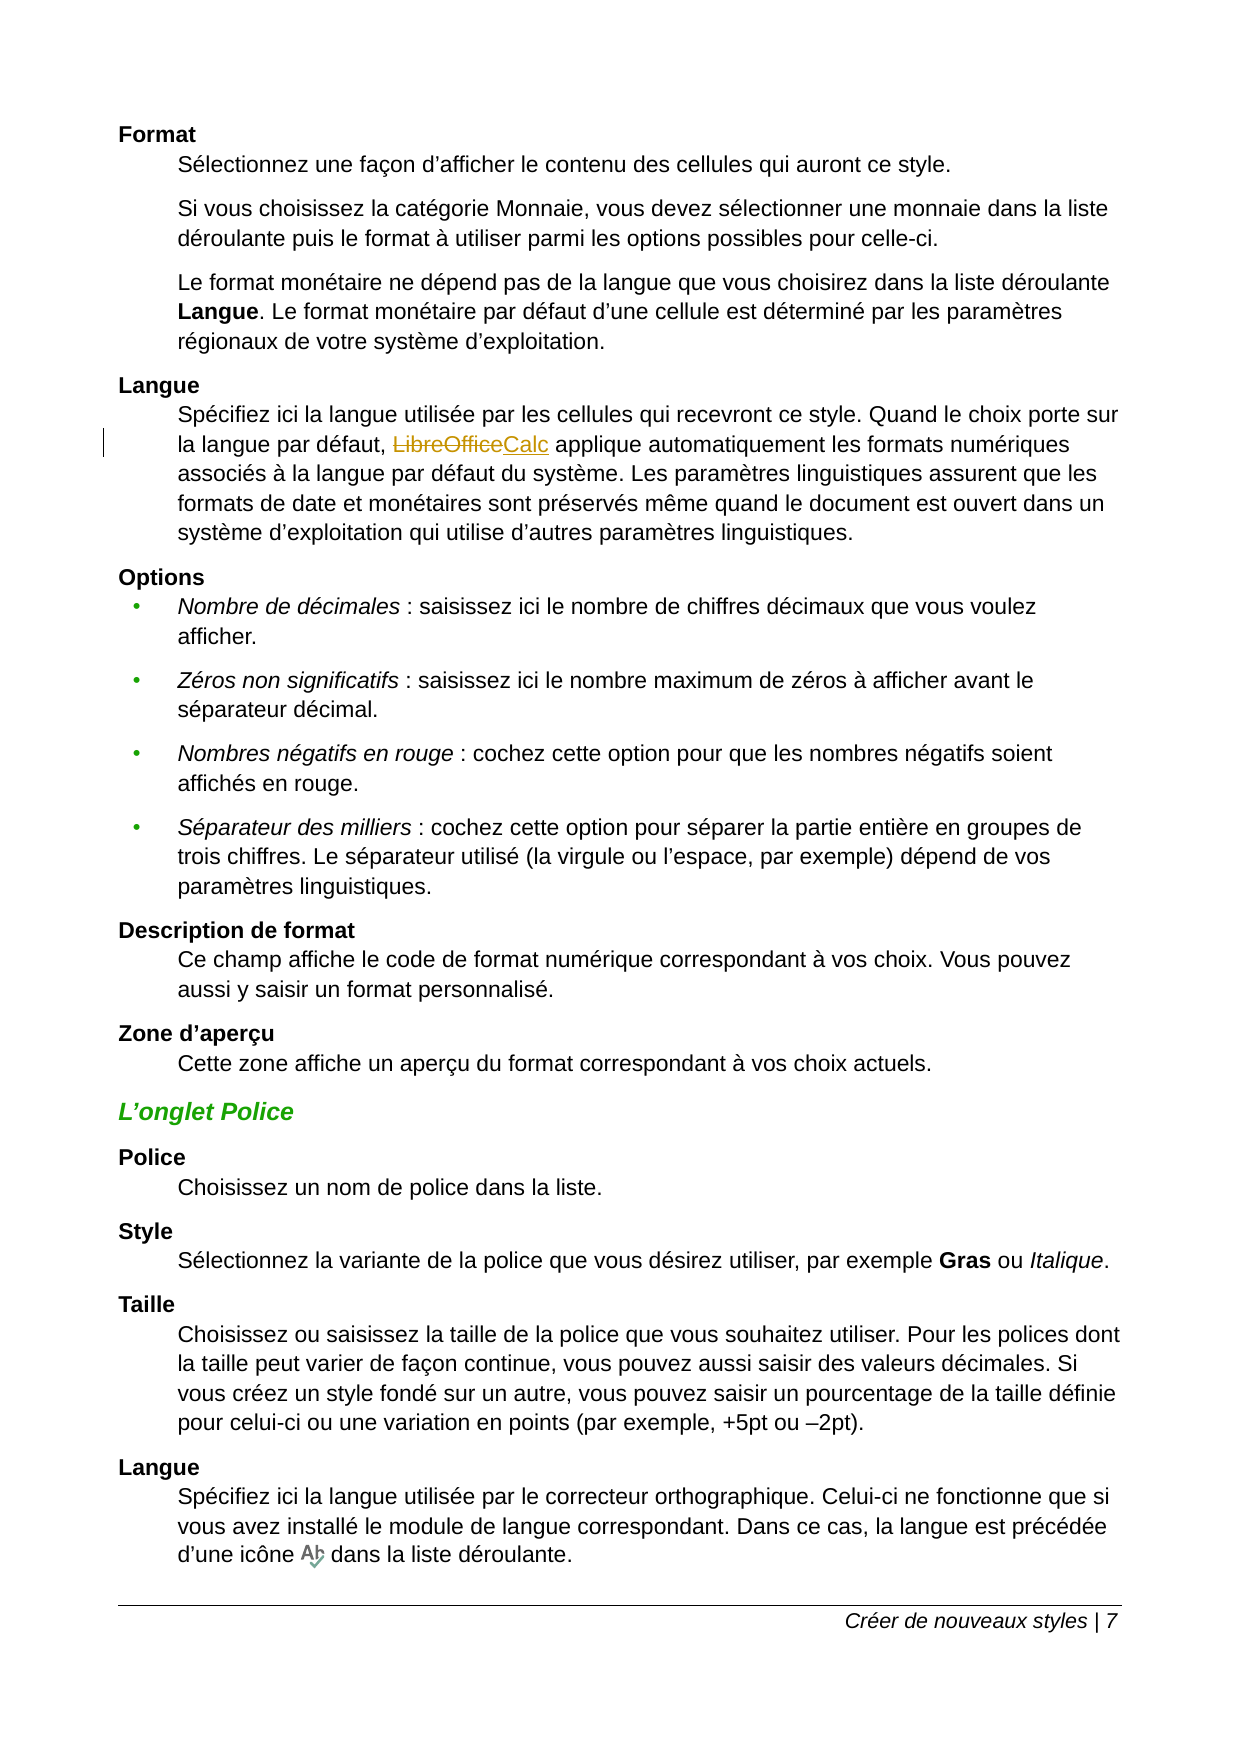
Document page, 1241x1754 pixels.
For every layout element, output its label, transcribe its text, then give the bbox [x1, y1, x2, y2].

subtitle Zone d’aperçu [118, 1017, 1122, 1046]
subtitle Police [118, 1141, 1122, 1170]
list Sélectionnez une façon d’afficher le contenu des cellules qui auront ce style. [177, 148, 1122, 177]
list Le format monétaire ne dépend pas de la langue que vous choisirez dans la liste déroulante Langue. Le format monétaire par défaut d’une cellule est déterminé par les paramètres régionaux de votre système d’exploitation. [177, 266, 1122, 354]
subtitle Options [118, 561, 1122, 590]
list Cette zone affiche un aperçu du format correspondant à vos choix actuels. [177, 1046, 1122, 1076]
list Nombres négatifs en rouge : cochez cette option pour que les nombres négatifs soient affichés en rouge. [133, 737, 1122, 796]
subtitle Style [118, 1214, 1122, 1244]
subtitle Description de format [118, 914, 1122, 943]
subtitle Langue [118, 369, 1122, 398]
list Ce champ affiche le code de format numérique correspondant à vos choix. Vous pouvez aussi y saisir un format personnalisé. [177, 943, 1122, 1002]
list Choisissez un nom de police dans la liste. [177, 1170, 1122, 1200]
list Zéros non significatifs : saisissez ici le nombre maximum de zéros à afficher avant le séparateur décimal. [133, 663, 1122, 722]
subtitle Format [118, 118, 1122, 148]
list Choisissez ou saisissez la taille de la police que vous souhaitez utiliser. Pour les polices dont la taille peut varier de façon continue, vous pouvez aussi saisir des valeurs décimales. Si vous créez un style fondé sur un autre, vous pouvez saisir un pourcentage de la taille définie pour celui-ci ou une variation en points (par exemple, +5pt ou –2pt). [177, 1318, 1122, 1436]
list Sélectionnez la variante de la police que vous désirez utiliser, par exemple Gras ou Italique. [177, 1244, 1122, 1273]
subtitle L’onglet Police [118, 1097, 1122, 1126]
subtitle Langue [118, 1451, 1122, 1480]
list Spécifiez ici la langue utilisée par les cellules qui recevront ce style. Quand le choix porte sur la langue par défaut, Calc applique automatiquement les formats numériques associés à la langue par défaut du système. Les paramètres linguistiques assurent que les formats de date et monétaires sont préservés même quand le document est ouvert dans un système d’exploitation qui utilise d’autres paramètres linguistiques. [177, 398, 1122, 546]
list Spécifiez ici la langue utilisée par le correcteur orthographique. Celui-ci ne fonctionne que si vous avez installé le module de langue correspondant. Dans ce cas, la langue est précédée d’une icône dans la liste déroulante. [177, 1480, 1122, 1568]
list Nombre de décimales : saisissez ici le nombre de chiffres décimaux que vous voulez afficher. [133, 590, 1122, 649]
subtitle Taille [118, 1288, 1122, 1318]
list Séparateur des milliers : cochez cette option pour séparer la partie entière en groupes de trois chiffres. Le séparateur utilisé (la virgule ou l’espace, par exemple) dépend de vos paramètres linguistiques. [133, 811, 1122, 899]
list Si vous choisissez la catégorie Monnaie, vous devez sélectionner une monnaie dans la liste déroulante puis le format à utiliser parmi les options possibles pour celle-ci. [177, 192, 1122, 251]
